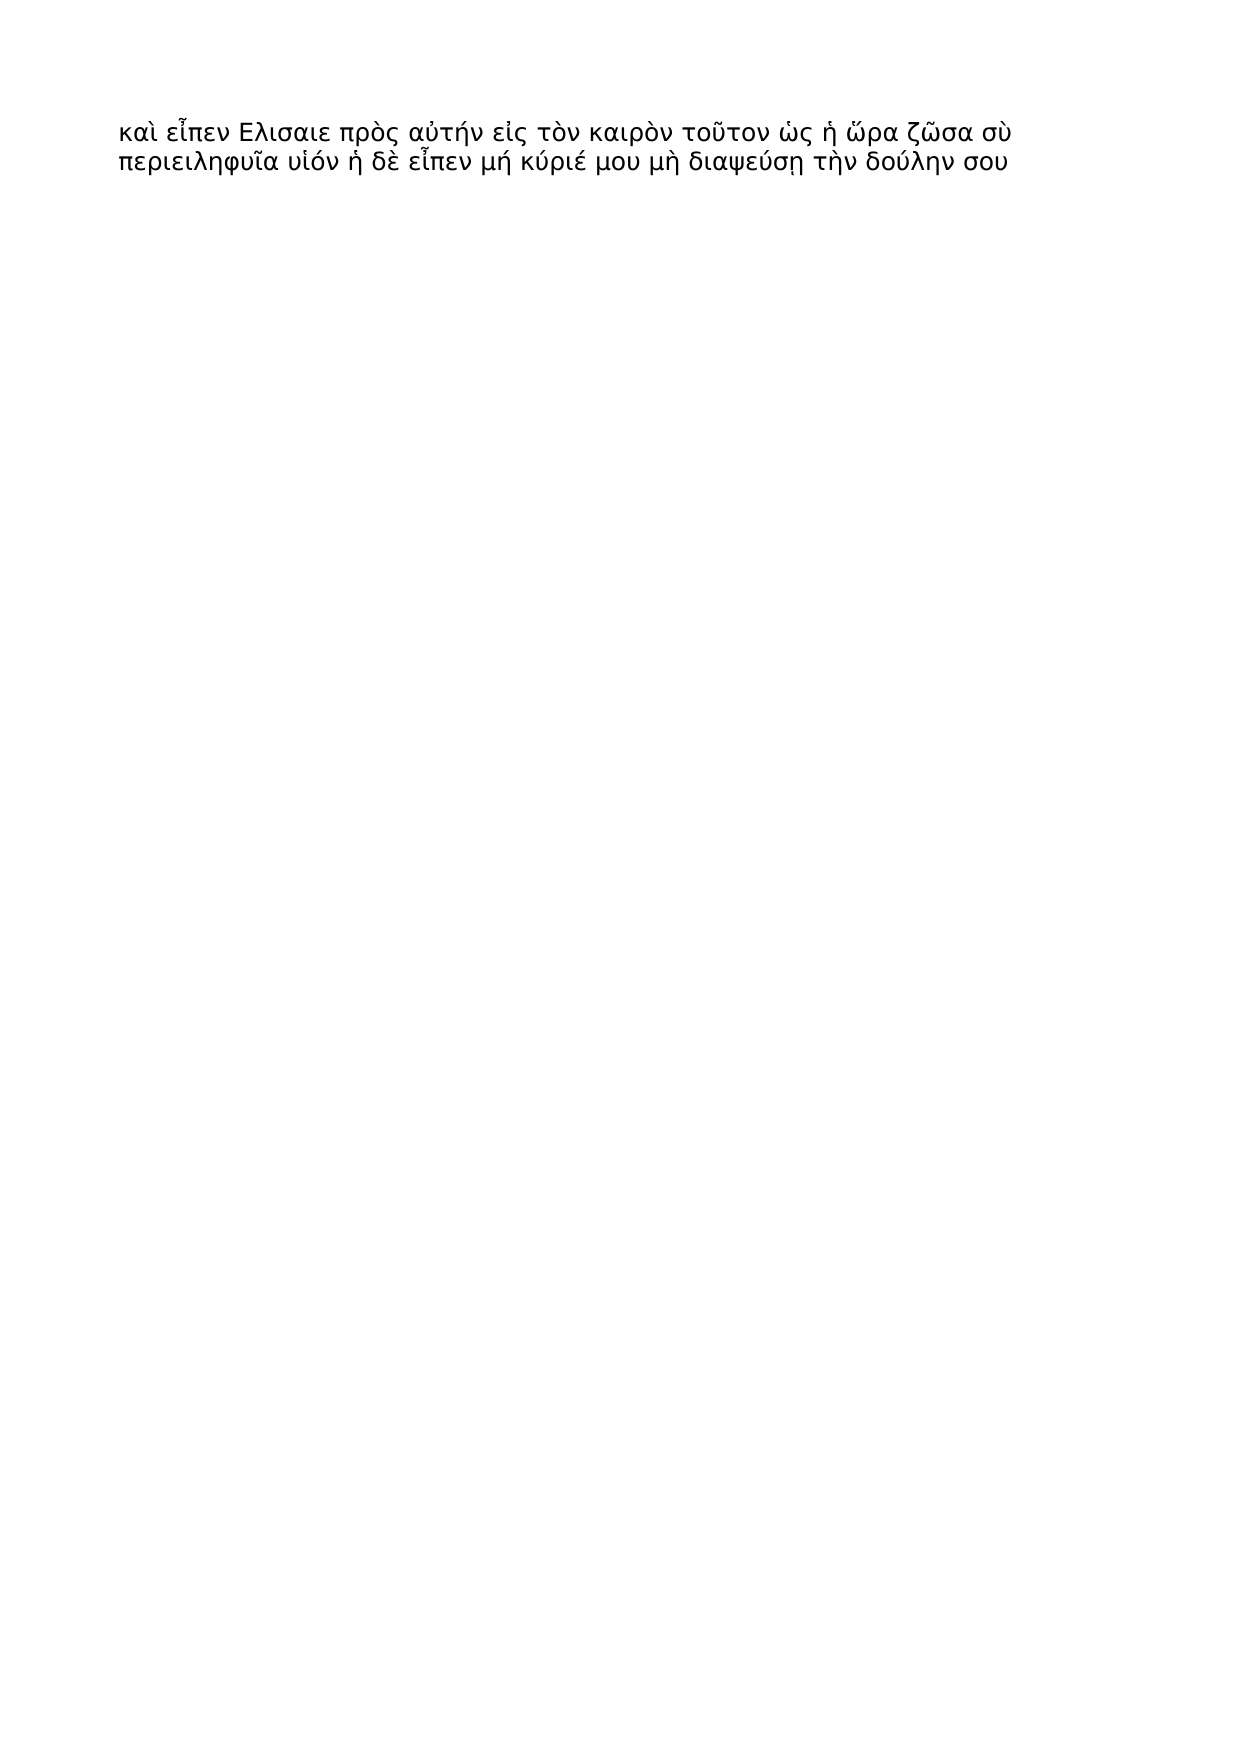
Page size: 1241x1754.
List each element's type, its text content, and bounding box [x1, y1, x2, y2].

text καὶ εἶπεν Ελισαιε πρὸς αὐτήν εἰς τὸν καιρὸν τοῦτον ὡς ἡ ὥρα ζῶσα σὺ περιειληφυῖα υἱόν ἡ δὲ εἶπεν μή κύριέ μου μὴ διαψεύσῃ τὴν δούλην σου [118, 118, 1122, 176]
